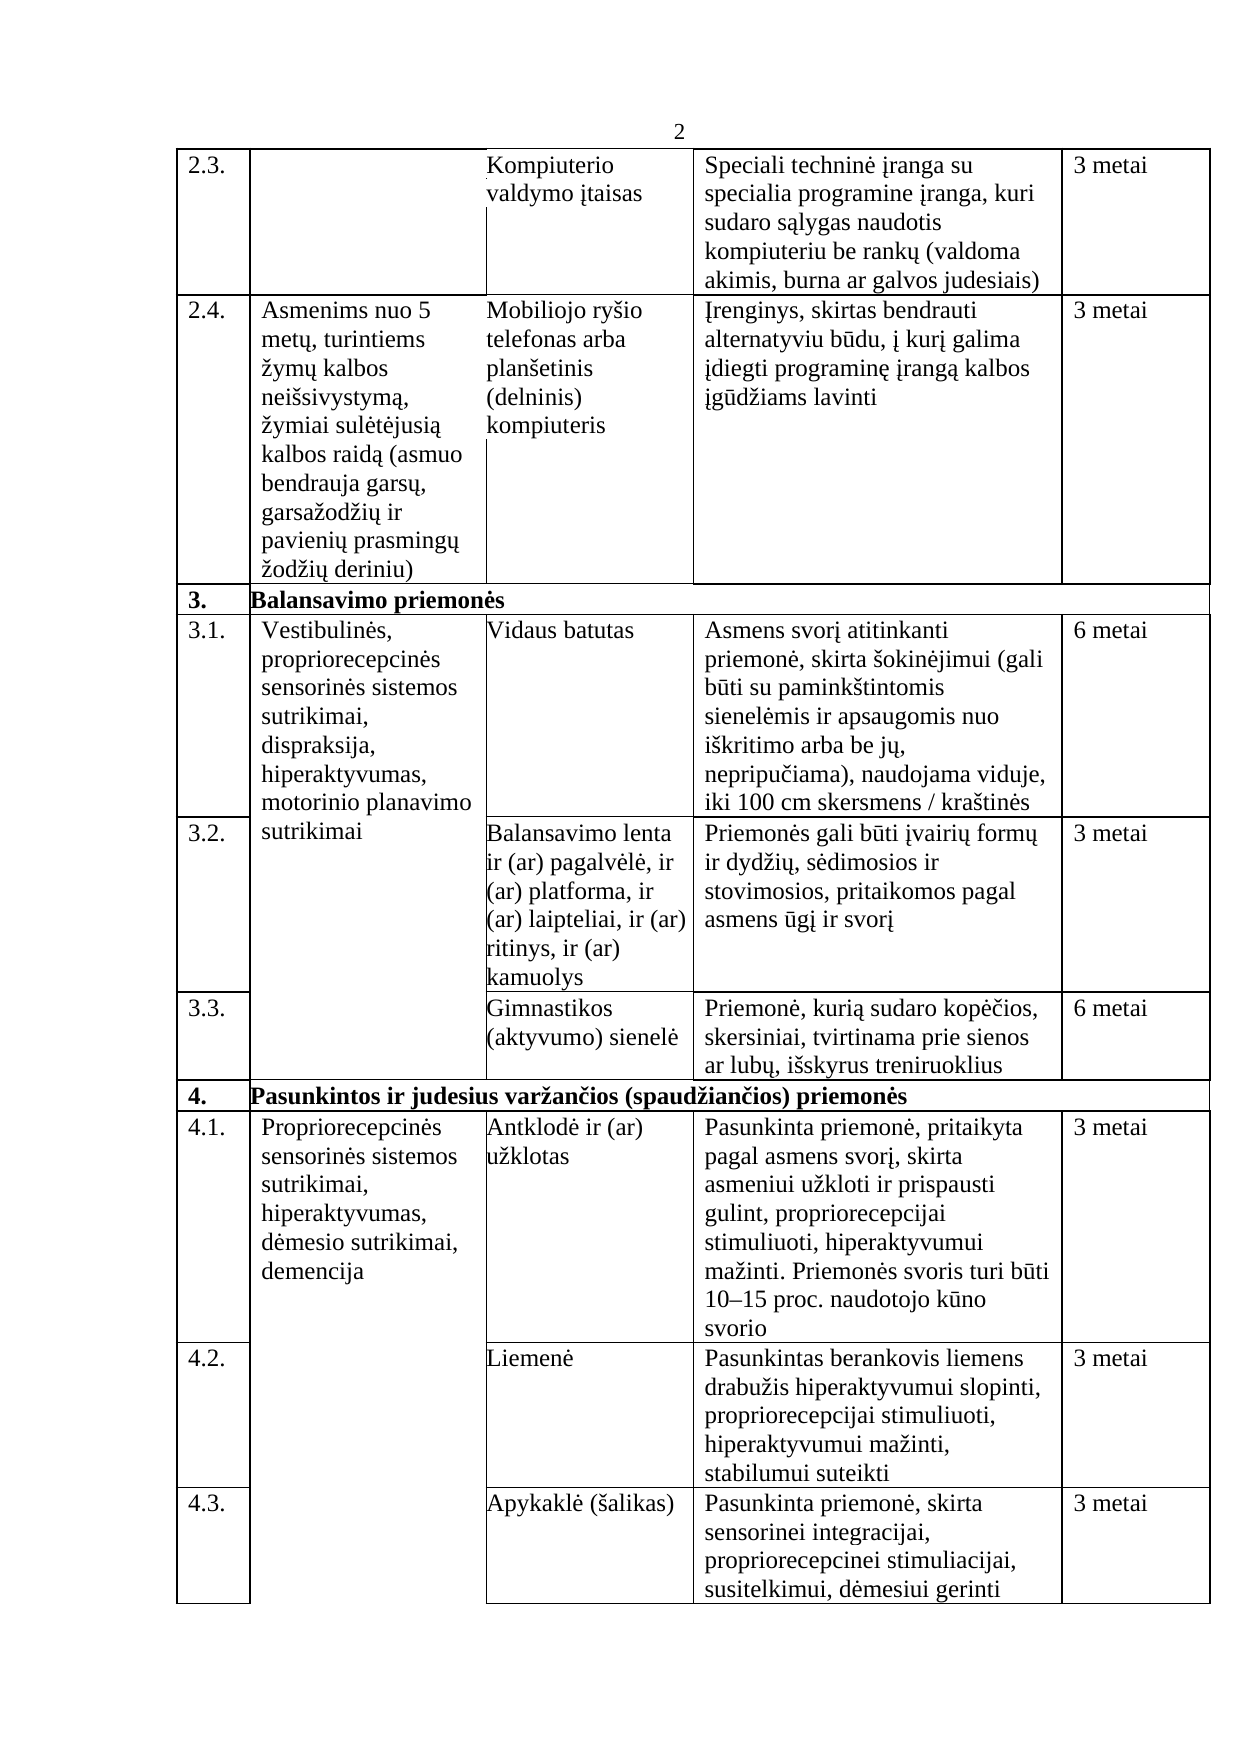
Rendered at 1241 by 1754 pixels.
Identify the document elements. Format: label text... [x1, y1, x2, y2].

table_cell [251, 150, 486, 293]
table_cell 3.2. [178, 818, 249, 991]
table_cell 4. [178, 1081, 249, 1110]
table_cell 3 metai [1063, 1112, 1209, 1342]
table_cell Mobiliojo ryšio telefonas arba planšetinis (delninis) kompiuteris [487, 295, 693, 583]
table_cell Vestibulinės, propriorecepcinės sensorinės sistemos sutrikimai, dispraksija, hiperaktyvumas, motorinio planavimo sutrikimai [251, 615, 486, 1079]
table_cell 3 metai [1063, 1488, 1209, 1603]
table_cell 6 metai [1063, 615, 1209, 816]
table_cell Propriorecepcinės sensorinės sistemos sutrikimai, hiperaktyvumas, dėmesio sutrikimai, demencija [251, 1112, 486, 1603]
table_cell Balansavimo priemonės [251, 584, 1209, 614]
table_cell Asmens svorį atitinkanti priemonė, skirta šokinėjimui (gali būti su paminkštintomis sienelėmis ir apsaugomis nuo iškritimo arba be jų, nepripučiama), naudojama viduje, iki 100 cm skersmens / kraštinės [694, 615, 1061, 816]
table_cell Vidaus batutas [487, 615, 693, 816]
table_cell 3.1. [178, 615, 249, 816]
table_cell Antklodė ir (ar) užklotas [487, 1112, 693, 1342]
table_cell Pasunkinta priemonė, pritaikyta pagal asmens svorį, skirta asmeniui užkloti ir prispausti gulint, propriorecepcijai stimuliuoti, hiperaktyvumui mažinti. Priemonės svoris turi būti 10–15 proc. naudotojo kūno svorio [694, 1112, 1061, 1342]
table_cell Priemonė, kurią sudaro kopėčios, skersiniai, tvirtinama prie sienos ar lubų, išskyrus treniruoklius [694, 993, 1061, 1079]
table_cell Speciali techninė įranga su specialia programine įranga, kuri sudaro sąlygas naudotis kompiuteriu be rankų (valdoma akimis, burna ar galvos judesiais) [694, 150, 1061, 293]
table_cell 3 metai [1063, 1343, 1209, 1487]
table_cell 3 metai [1063, 296, 1209, 583]
table_cell Pasunkinta priemonė, skirta sensorinei integracijai, propriorecepcinei stimuliacijai, susitelkimui, dėmesiui gerinti [694, 1488, 1061, 1603]
table_cell Kompiuterio valdymo įtaisas [487, 149, 693, 293]
table_cell Pasunkintos ir judesius varžančios (spaudžiančios) priemonės [251, 1080, 1209, 1110]
table_cell 3 metai [1063, 150, 1209, 293]
table_cell 4.2. [178, 1343, 249, 1487]
table_cell 2.4. [178, 296, 249, 583]
table_cell Balansavimo lenta ir (ar) pagalvėlė, ir (ar) platforma, ir (ar) laipteliai, ir (ar) ritinys, ir (ar) kamuolys [487, 817, 693, 991]
table_cell 3. [178, 585, 249, 614]
table_cell Apykaklė (šalikas) [487, 1488, 693, 1603]
table_cell 2.3. [178, 150, 249, 293]
table_cell 4.1. [178, 1112, 249, 1342]
table_cell 3 metai [1063, 818, 1209, 991]
table_cell Asmenims nuo 5 metų, turintiems žymų kalbos neišsivystymą, žymiai sulėtėjusią kalbos raidą (asmuo bendrauja garsų, garsažodžių ir pavienių prasmingų žodžių deriniu) [251, 296, 486, 583]
table_cell 4.3. [178, 1488, 249, 1603]
table_cell Liemenė [487, 1343, 693, 1487]
table_cell Pasunkintas berankovis liemens drabužis hiperaktyvumui slopinti, propriorecepcijai stimuliuoti, hiperaktyvumui mažinti, stabilumui suteikti [694, 1343, 1061, 1487]
table_cell Gimnastikos (aktyvumo) sienelė [487, 992, 693, 1079]
table_cell 6 metai [1063, 993, 1209, 1079]
table_cell Įrenginys, skirtas bendrauti alternatyviu būdu, į kurį galima įdiegti programinę įrangą kalbos įgūdžiams lavinti [694, 296, 1061, 583]
table_cell Priemonės gali būti įvairių formų ir dydžių, sėdimosios ir stovimosios, pritaikomos pagal asmens ūgį ir svorį [694, 818, 1061, 991]
table_cell 3.3. [178, 993, 249, 1079]
